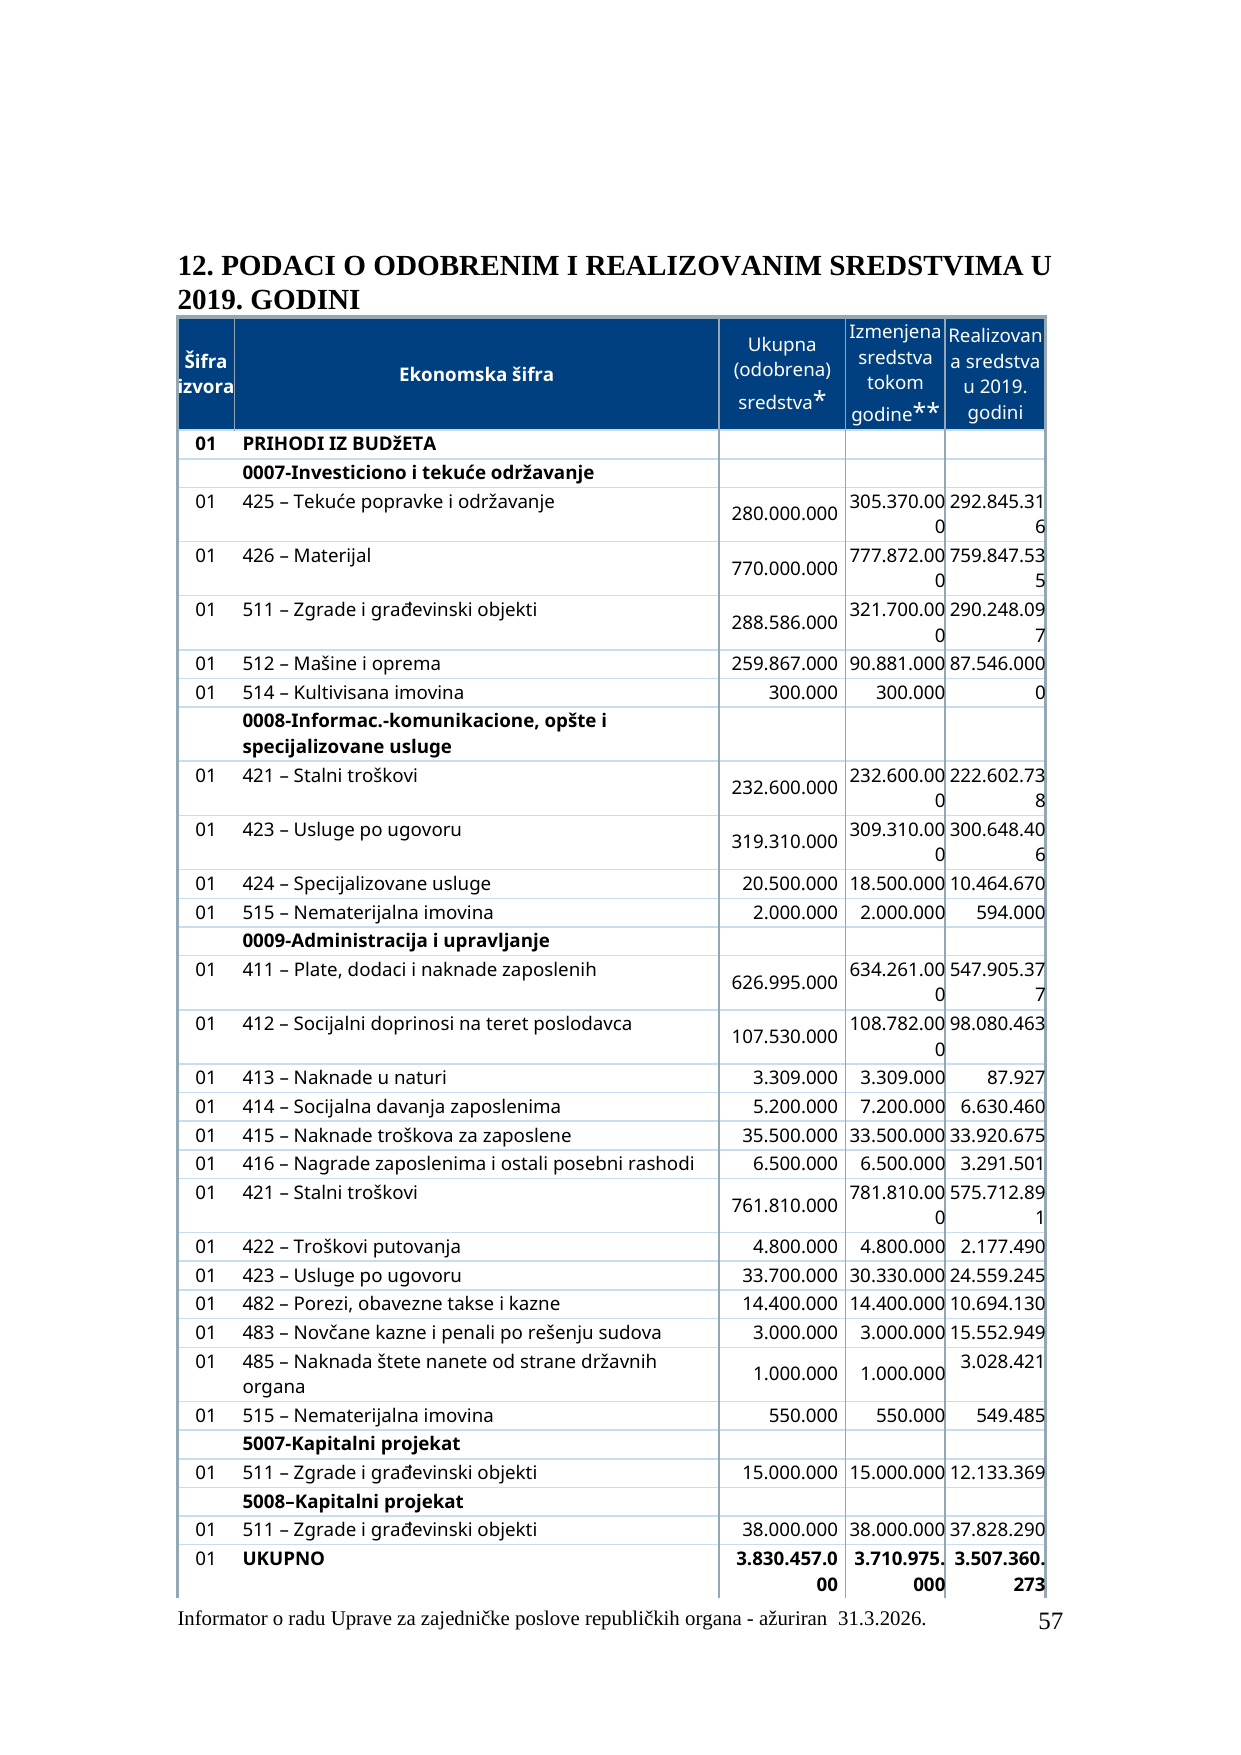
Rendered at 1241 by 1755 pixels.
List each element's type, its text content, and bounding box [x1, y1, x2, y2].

table_cell 01 [179, 542, 234, 595]
table_cell 777.872.000 [846, 542, 944, 595]
table_cell 2.000.000 [846, 899, 944, 926]
table_cell [720, 708, 845, 760]
table_cell [179, 928, 234, 955]
table_cell 33.500.000 [846, 1122, 944, 1149]
table_cell 515 – Nematerijalna imovina [234, 899, 718, 926]
table_cell 15.552.949 [946, 1319, 1044, 1346]
table_cell 3.000.000 [846, 1319, 944, 1346]
table_cell 300.000 [846, 679, 944, 706]
table_cell 14.400.000 [846, 1291, 944, 1318]
table_cell 3.507.360.273 [946, 1545, 1044, 1598]
table_cell 37.828.290 [946, 1517, 1044, 1544]
table_cell 414 – Socijalna davanja zaposlenima [234, 1093, 718, 1120]
table_header Izmenjena sredstva tokom godine** [846, 319, 944, 429]
table_cell 550.000 [846, 1402, 944, 1429]
table_cell 549.485 [946, 1402, 1044, 1429]
table_cell 108.782.000 [846, 1011, 944, 1063]
table_cell 3.309.000 [846, 1065, 944, 1092]
table_cell 01 [179, 899, 234, 926]
table_cell 14.400.000 [720, 1291, 845, 1318]
table_cell 38.000.000 [846, 1517, 944, 1544]
table_cell 5.200.000 [720, 1093, 845, 1120]
table_cell 01 [179, 1011, 234, 1063]
table_cell [946, 928, 1044, 955]
table_header Realizovana sredstva u 2019. godini [946, 319, 1044, 429]
table_cell 38.000.000 [720, 1517, 845, 1544]
table_cell 01 [179, 431, 234, 458]
table_cell 0008-Informac.-komunikacione, opšte i specijalizovane usluge [234, 708, 718, 760]
table_cell 87.927 [946, 1065, 1044, 1092]
table_cell [846, 1431, 944, 1458]
table_cell 01 [179, 870, 234, 897]
table_cell [179, 708, 234, 760]
table_cell 514 – Kultivisana imovina [234, 679, 718, 706]
table_cell 485 – Naknada štete nanete od strane državnih organa [234, 1348, 718, 1401]
table_cell 10.694.130 [946, 1291, 1044, 1318]
table_cell 15.000.000 [846, 1460, 944, 1486]
table_cell 300.648.406 [946, 816, 1044, 869]
table_cell 24.559.245 [946, 1262, 1044, 1289]
table_cell 512 – Mašine i oprema [234, 651, 718, 678]
table_cell 426 – Materijal [234, 542, 718, 595]
table_cell [946, 1488, 1044, 1515]
table_cell [846, 431, 944, 458]
table_cell 423 – Usluge po ugovoru [234, 816, 718, 869]
table_cell 511 – Zgrade i građevinski objekti [234, 1460, 718, 1486]
table_cell 321.700.000 [846, 596, 944, 649]
table_cell 483 – Novčane kazne i penali po rešenju sudova [234, 1319, 718, 1346]
table_cell 3.710.975.000 [846, 1545, 944, 1598]
table_cell 482 – Porezi, obavezne takse i kazne [234, 1291, 718, 1318]
table_cell 01 [179, 1122, 234, 1149]
table_cell 222.602.738 [946, 762, 1044, 814]
table_cell 781.810.000 [846, 1179, 944, 1232]
table_cell 547.905.377 [946, 956, 1044, 1009]
table_cell 6.500.000 [846, 1151, 944, 1178]
table_cell 515 – Nematerijalna imovina [234, 1402, 718, 1429]
table_cell 300.000 [720, 679, 845, 706]
table_cell 761.810.000 [720, 1179, 845, 1232]
table_cell 98.080.463 [946, 1011, 1044, 1063]
table_cell 232.600.000 [720, 762, 845, 814]
table_cell 01 [179, 1517, 234, 1544]
table_cell 309.310.000 [846, 816, 944, 869]
text 12. PODACI O ODOBRENIM I REALIZOVANIM SREDSTVIMA U 2019. GODINI [177, 248, 1063, 315]
table_cell [720, 1431, 845, 1458]
table_cell 305.370.000 [846, 488, 944, 541]
table_cell 6.500.000 [720, 1151, 845, 1178]
table_cell 413 – Naknade u naturi [234, 1065, 718, 1092]
table_cell 0007-Investiciono i tekuće održavanje [234, 460, 718, 486]
table_cell 01 [179, 1179, 234, 1232]
table_cell 7.200.000 [846, 1093, 944, 1120]
table_cell [946, 708, 1044, 760]
table_cell 01 [179, 762, 234, 814]
table_header Ukupna (odobrena) sredstva* [720, 319, 845, 429]
table_cell 01 [179, 1262, 234, 1289]
table_cell 550.000 [720, 1402, 845, 1429]
table_cell 87.546.000 [946, 651, 1044, 678]
table_cell 634.261.000 [846, 956, 944, 1009]
table_cell [846, 708, 944, 760]
table_cell 33.700.000 [720, 1262, 845, 1289]
table_header Ekonomska šifra [235, 319, 718, 429]
table_cell 01 [179, 488, 234, 541]
table_cell 3.291.501 [946, 1151, 1044, 1178]
table_cell 01 [179, 1348, 234, 1401]
table_cell 232.600.000 [846, 762, 944, 814]
table_cell 423 – Usluge po ugovoru [234, 1262, 718, 1289]
table_cell 01 [179, 1291, 234, 1318]
table_cell 3.309.000 [720, 1065, 845, 1092]
table_cell 421 – Stalni troškovi [234, 1179, 718, 1232]
table_cell 770.000.000 [720, 542, 845, 595]
table_cell 0 [946, 679, 1044, 706]
table_cell 20.500.000 [720, 870, 845, 897]
table_cell 01 [179, 1093, 234, 1120]
table_cell 412 – Socijalni doprinosi na teret poslodavca [234, 1011, 718, 1063]
table_cell [179, 460, 234, 486]
table_cell 3.830.457.000 [720, 1545, 845, 1598]
table_cell 511 – Zgrade i građevinski objekti [234, 596, 718, 649]
table_cell PRIHODI IZ BUDžETA [234, 431, 718, 458]
table_cell 01 [179, 956, 234, 1009]
table_cell 107.530.000 [720, 1011, 845, 1063]
table_cell 292.845.316 [946, 488, 1044, 541]
table_cell 424 – Specijalizovane usluge [234, 870, 718, 897]
table_cell [720, 1488, 845, 1515]
table_cell 2.000.000 [720, 899, 845, 926]
table_cell 01 [179, 1545, 234, 1598]
table_cell 511 – Zgrade i građevinski objekti [234, 1517, 718, 1544]
table_cell 10.464.670 [946, 870, 1044, 897]
table_cell 6.630.460 [946, 1093, 1044, 1120]
table_cell 4.800.000 [720, 1233, 845, 1260]
table_cell 0009-Administracija i upravljanje [234, 928, 718, 955]
table_cell 33.920.675 [946, 1122, 1044, 1149]
table_cell 01 [179, 679, 234, 706]
table_cell 01 [179, 651, 234, 678]
table_cell 18.500.000 [846, 870, 944, 897]
table_cell 4.800.000 [846, 1233, 944, 1260]
table_cell 594.000 [946, 899, 1044, 926]
table_cell 12.133.369 [946, 1460, 1044, 1486]
table_cell 1.000.000 [846, 1348, 944, 1401]
table_cell 290.248.097 [946, 596, 1044, 649]
table_header Šifra izvora [179, 319, 234, 429]
table_cell 425 – Tekuće popravke i održavanje [234, 488, 718, 541]
table_cell 3.000.000 [720, 1319, 845, 1346]
table_cell 01 [179, 816, 234, 869]
table_cell [846, 1488, 944, 1515]
table_cell [179, 1488, 234, 1515]
table_cell 319.310.000 [720, 816, 845, 869]
table_cell 01 [179, 1402, 234, 1429]
table_cell 5008–Kapitalni projekat [234, 1488, 718, 1515]
table_cell 15.000.000 [720, 1460, 845, 1486]
table_cell 575.712.891 [946, 1179, 1044, 1232]
table_cell UKUPNO [234, 1545, 718, 1598]
table_cell 01 [179, 596, 234, 649]
table_cell [946, 431, 1044, 458]
table_cell 01 [179, 1151, 234, 1178]
table_cell 30.330.000 [846, 1262, 944, 1289]
table_cell [846, 928, 944, 955]
table_cell 1.000.000 [720, 1348, 845, 1401]
table_cell 01 [179, 1319, 234, 1346]
table_cell 01 [179, 1065, 234, 1092]
table_cell 288.586.000 [720, 596, 845, 649]
table_cell [946, 460, 1044, 486]
table_cell [946, 1431, 1044, 1458]
table_cell 416 – Nagrade zaposlenima i ostali posebni rashodi [234, 1151, 718, 1178]
table_cell 421 – Stalni troškovi [234, 762, 718, 814]
table_cell 2.177.490 [946, 1233, 1044, 1260]
table_cell [720, 431, 845, 458]
table_cell [179, 1431, 234, 1458]
table_cell 01 [179, 1233, 234, 1260]
table_cell 259.867.000 [720, 651, 845, 678]
table_cell [720, 460, 845, 486]
table_cell 415 – Naknade troškova za zaposlene [234, 1122, 718, 1149]
table_cell [720, 928, 845, 955]
table_cell 5007-Kapitalni projekat [234, 1431, 718, 1458]
table_cell 759.847.535 [946, 542, 1044, 595]
table_cell 411 – Plate, dodaci i naknade zaposlenih [234, 956, 718, 1009]
table_cell [846, 460, 944, 486]
table_cell 35.500.000 [720, 1122, 845, 1149]
table_cell 3.028.421 [946, 1348, 1044, 1401]
table_cell 280.000.000 [720, 488, 845, 541]
table_cell 422 – Troškovi putovanja [234, 1233, 718, 1260]
table_cell 01 [179, 1460, 234, 1486]
table_cell 90.881.000 [846, 651, 944, 678]
table_cell 626.995.000 [720, 956, 845, 1009]
